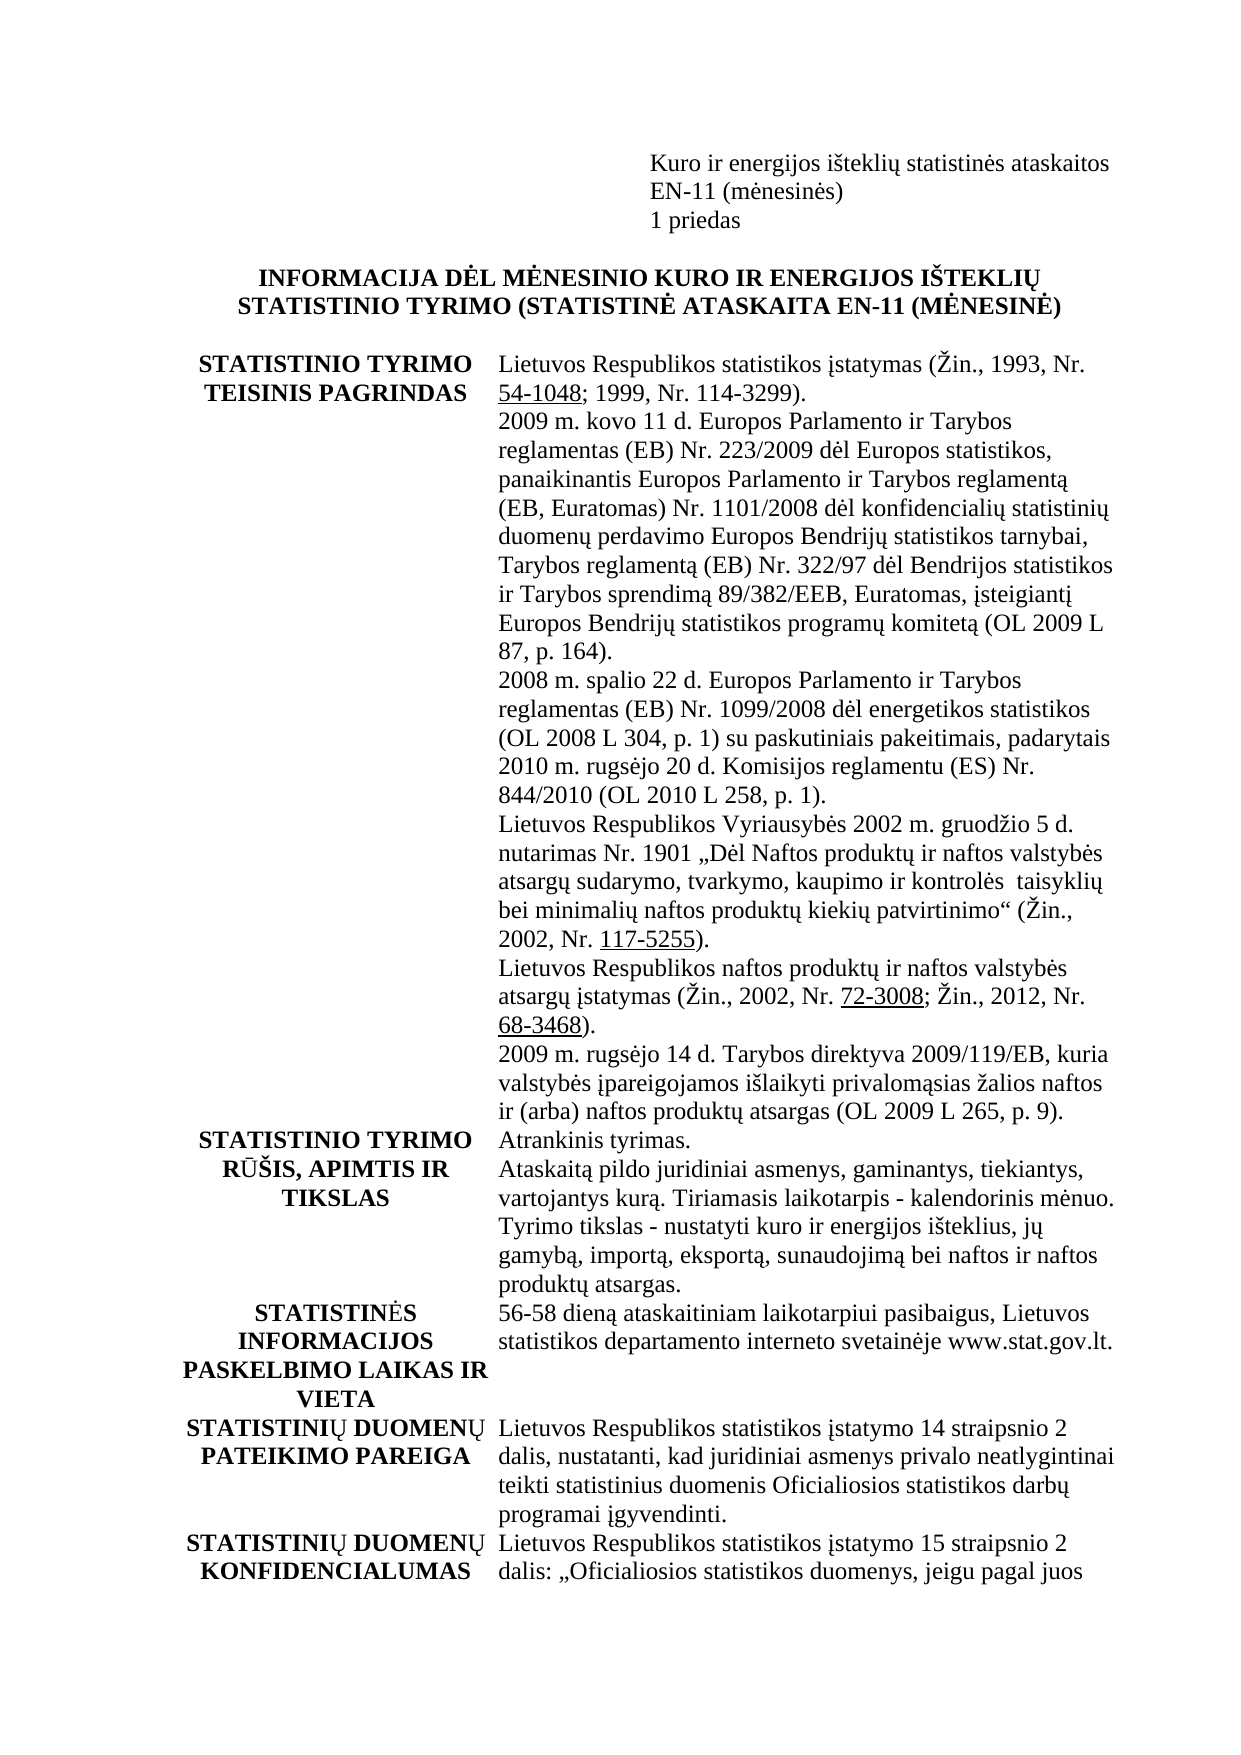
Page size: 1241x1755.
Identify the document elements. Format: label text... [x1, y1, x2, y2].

text EN-11 (mėnesinės) [649, 176, 1122, 205]
table_cell 56-58 dieną ataskaitiniam laikotarpiui pasibaigus, Lietuvos statistikos departamento interneto svetainėje www.stat.gov.lt. [494, 1298, 1122, 1413]
table_cell STATISTINIŲ DUOMENŲ KONFIDENCIALUMAS [177, 1528, 494, 1585]
table_header Lietuvos Respublikos statistikos įstatymas (Žin., 1993, Nr. 54-1048; 1999, Nr. 114-3299). 2009 m. kovo 11 d. Europos Parlamento ir Tarybos reglamentas (EB) Nr. 223/2009 dėl Europos statistikos, panaikinantis Europos Parlamento ir Tarybos reglamentą (EB, Euratomas) Nr. 1101/2008 dėl konfidencialių statistinių duomenų perdavimo Europos Bendrijų statistikos tarnybai, Tarybos reglamentą (EB) Nr. 322/97 dėl Bendrijos statistikos ir Tarybos sprendimą 89/382/EEB, Euratomas, įsteigiantį Europos Bendrijų statistikos programų komitetą (OL 2009 L 87, p. 164). 2008 m. spalio 22 d. Europos Parlamento ir Tarybos reglamentas (EB) Nr. 1099/2008 dėl energetikos statistikos (OL 2008 L 304, p. 1) su paskutiniais pakeitimais, padarytais 2010 m. rugsėjo 20 d. Komisijos reglamentu (ES) Nr. 844/2010 (OL 2010 L 258, p. 1). Lietuvos Respublikos Vyriausybės 2002 m. gruodžio 5 d. nutarimas Nr. 1901 „Dėl Naftos produktų ir naftos valstybės atsargų sudarymo, tvarkymo, kaupimo ir kontrolės taisyklių bei minimalių naftos produktų kiekių patvirtinimo“ (Žin., 2002, Nr. 117-5255). Lietuvos Respublikos naftos produktų ir naftos valstybės atsargų įstatymas (Žin., 2002, Nr. 72-3008; Žin., 2012, Nr. 68-3468). 2009 m. rugsėjo 14 d. Tarybos direktyva 2009/119/EB, kuria valstybės įpareigojamos išlaikyti privalomąsias žalios naftos ir (arba) naftos produktų atsargas (OL 2009 L 265, p. 9). [494, 349, 1122, 1125]
table_header STATISTINIO TYRIMO TEISINIS PAGRINDAS [177, 349, 494, 1125]
table_cell Lietuvos Respublikos statistikos įstatymo 14 straipsnio 2 dalis, nustatanti, kad juridiniai asmenys privalo neatlygintinai teikti statistinius duomenis Oficialiosios statistikos darbų programai įgyvendinti. [494, 1413, 1122, 1528]
table_cell STATISTINIO TYRIMO RŪŠIS, APIMTIS IR TIKSLAS [177, 1125, 494, 1298]
text Kuro ir energijos išteklių statistinės ataskaitos [649, 148, 1122, 176]
table_cell Lietuvos Respublikos statistikos įstatymo 15 straipsnio 2 dalis: „Oficialiosios statistikos duomenys, jeigu pagal juos [494, 1528, 1122, 1585]
text 1 priedas [649, 205, 1122, 234]
table_cell STATISTINIŲ DUOMENŲ PATEIKIMO PAREIGA [177, 1413, 494, 1528]
table_cell Atrankinis tyrimas. Ataskaitą pildo juridiniai asmenys, gaminantys, tiekiantys, vartojantys kurą. Tiriamasis laikotarpis - kalendorinis mėnuo. Tyrimo tikslas - nustatyti kuro ir energijos išteklius, jų gamybą, importą, eksportą, sunaudojimą bei naftos ir naftos produktų atsargas. [494, 1125, 1122, 1298]
table_cell STATISTINĖS INFORMACIJOS PASKELBIMO LAIKAS IR VIETA [177, 1298, 494, 1413]
text INFORMACIJA DĖL MĖNESINIO KURO IR ENERGIJOS IŠTEKLIŲ STATISTINIO TYRIMO (STATISTINĖ ATASKAITA EN-11 (MĖNESINĖ) [177, 263, 1122, 320]
